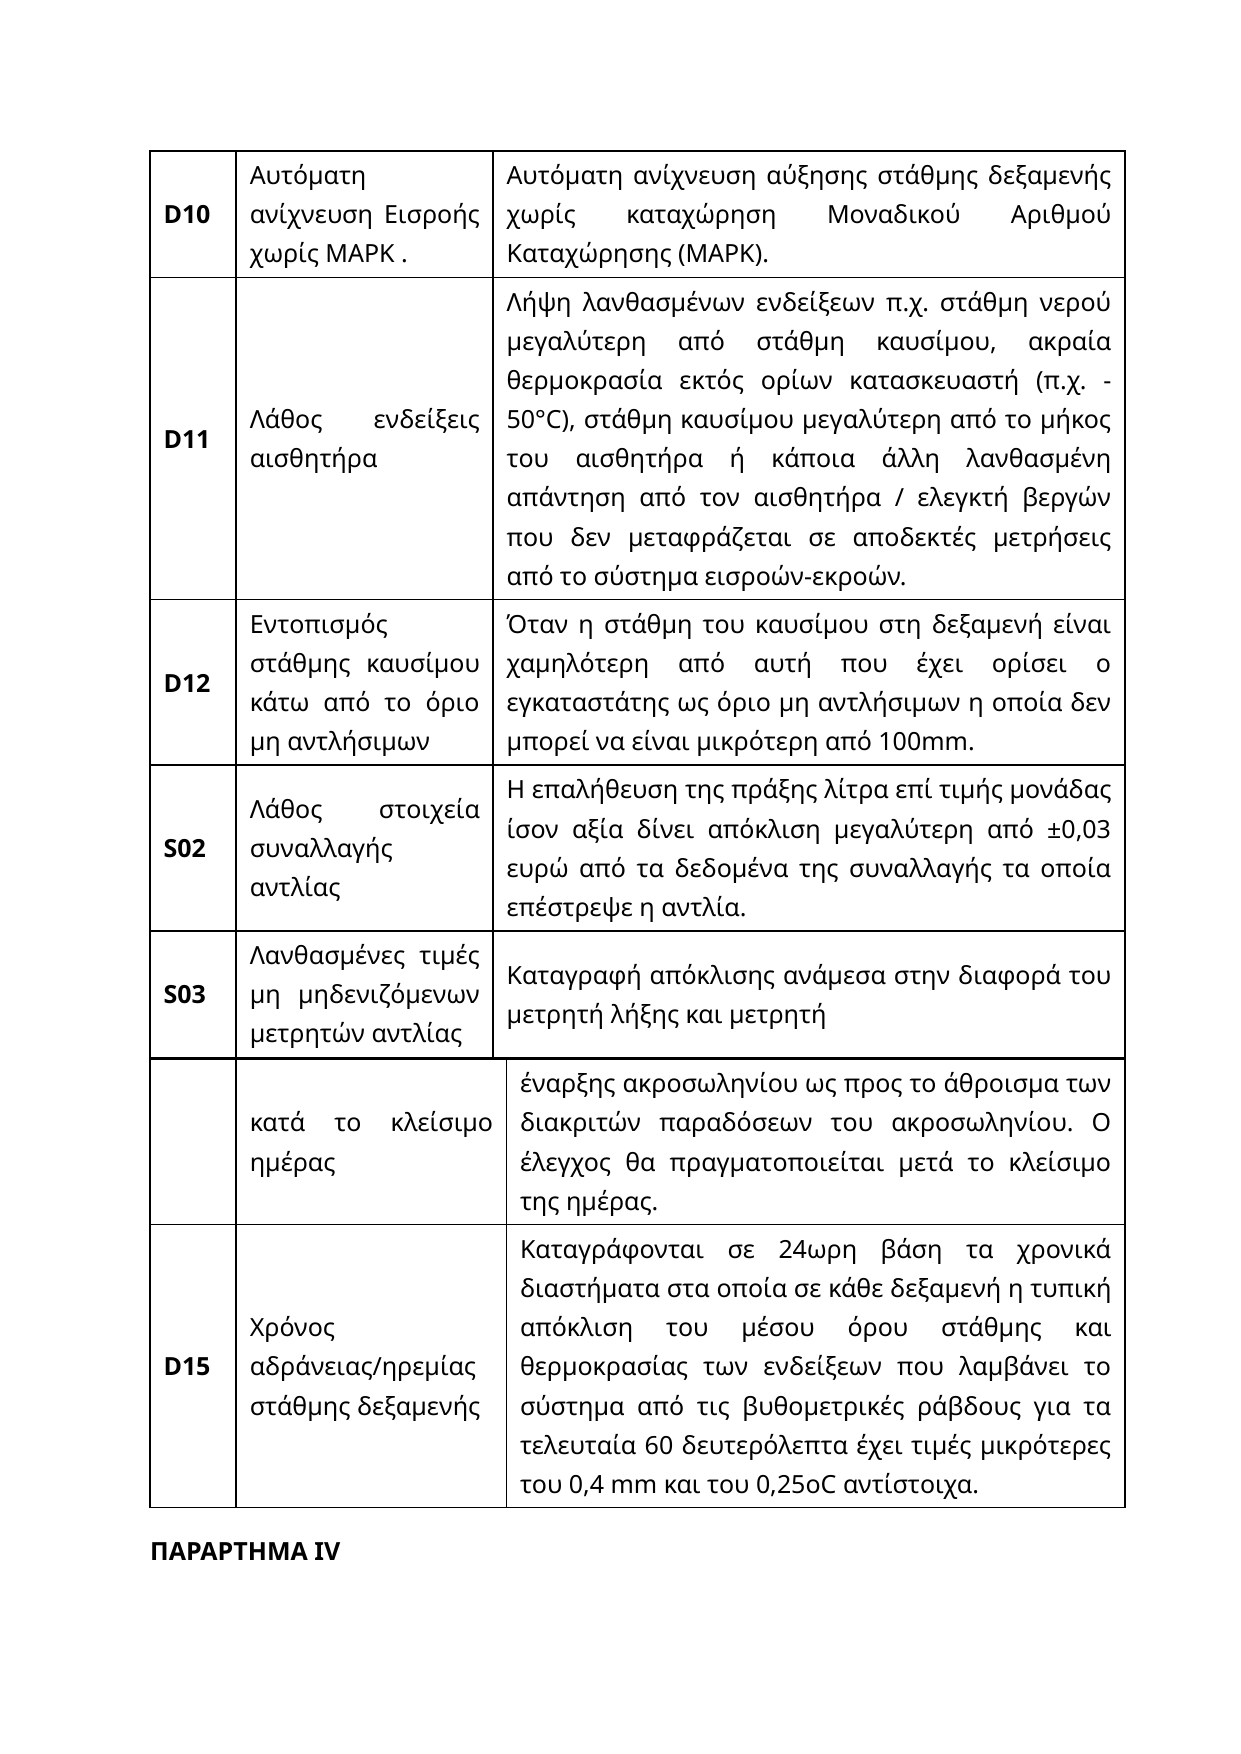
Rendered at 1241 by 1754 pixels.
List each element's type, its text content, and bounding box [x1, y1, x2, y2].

table_cell D15 [151, 1225, 235, 1507]
table_cell D11 [151, 278, 235, 599]
table_cell D10 [151, 152, 235, 276]
table_cell Λανθασμένες τιμές μη μηδενιζόμενων μετρητών αντλίας [237, 932, 492, 1056]
table_header κατά το κλείσιμο ημέρας [237, 1060, 506, 1224]
table_cell Όταν η στάθμη του καυσίμου στη δεξαμενή είναι χαμηλότερη από αυτή που έχει ορίσει ο εγκαταστάτης ως όριο μη αντλήσιμων η οποία δεν μπορεί να είναι μικρότερη από 100mm. [494, 600, 1124, 764]
table_header έναρξης ακροσωληνίου ως προς το άθροισμα των διακριτών παραδόσεων του ακροσωληνίου. Ο έλεγχος θα πραγματοποιείται μετά το κλείσιμο της ημέρας. [507, 1060, 1124, 1224]
table_header [151, 1060, 235, 1224]
table_cell Λάθος στοιχεία συναλλαγής αντλίας [237, 766, 492, 930]
table_cell Αυτόματη ανίχνευση Εισροής χωρίς ΜΑΡΚ . [237, 152, 492, 276]
table_cell Χρόνος αδράνειας/ηρεμίας στάθμης δεξαμενής [237, 1225, 506, 1507]
table_cell Καταγραφή απόκλισης ανάμεσα στην διαφορά του μετρητή λήξης και μετρητή [494, 932, 1124, 1056]
table_cell Αυτόματη ανίχνευση αύξησης στάθμης δεξαμενής χωρίς καταχώρηση Μοναδικού Αριθμού Καταχώρησης (ΜΑΡΚ). [494, 152, 1124, 276]
table_cell Η επαλήθευση της πράξης λίτρα επί τιμής μονάδας ίσον αξία δίνει απόκλιση μεγαλύτερη από ±0,03 ευρώ από τα δεδομένα της συναλλαγής τα οποία επέστρεψε η αντλία. [494, 766, 1124, 930]
table_cell Λήψη λανθασμένων ενδείξεων π.χ. στάθμη νερού μεγαλύτερη από στάθμη καυσίμου, ακραία θερμοκρασία εκτός ορίων κατασκευαστή (π.χ. -50°C), στάθμη καυσίμου μεγαλύτερη από το μήκος του αισθητήρα ή κάποια άλλη λανθασμένη απάντηση από τον αισθητήρα / ελεγκτή βεργών που δεν μεταφράζεται σε αποδεκτές μετρήσεις από το σύστημα εισροών-εκροών. [494, 278, 1124, 599]
table_cell Εντοπισμός στάθμης καυσίμου κάτω από το όριο μη αντλήσιμων [237, 600, 492, 764]
table_cell S03 [151, 932, 235, 1056]
table_cell Καταγράφονται σε 24ωρη βάση τα χρονικά διαστήματα στα οποία σε κάθε δεξαμενή η τυπική απόκλιση του μέσου όρου στάθμης και θερμοκρασίας των ενδείξεων που λαμβάνει το σύστημα από τις βυθομετρικές ράβδους για τα τελευταία 60 δευτερόλεπτα έχει τιμές μικρότερες του 0,4 mm και του 0,25οC αντίστοιχα. [507, 1225, 1124, 1507]
text ΠΑΡΑΡΤΗΜΑ ΙV [150, 1533, 1090, 1567]
table_cell D12 [151, 600, 235, 764]
table_cell S02 [151, 766, 235, 930]
table_cell Λάθος ενδείξεις αισθητήρα [237, 278, 492, 599]
